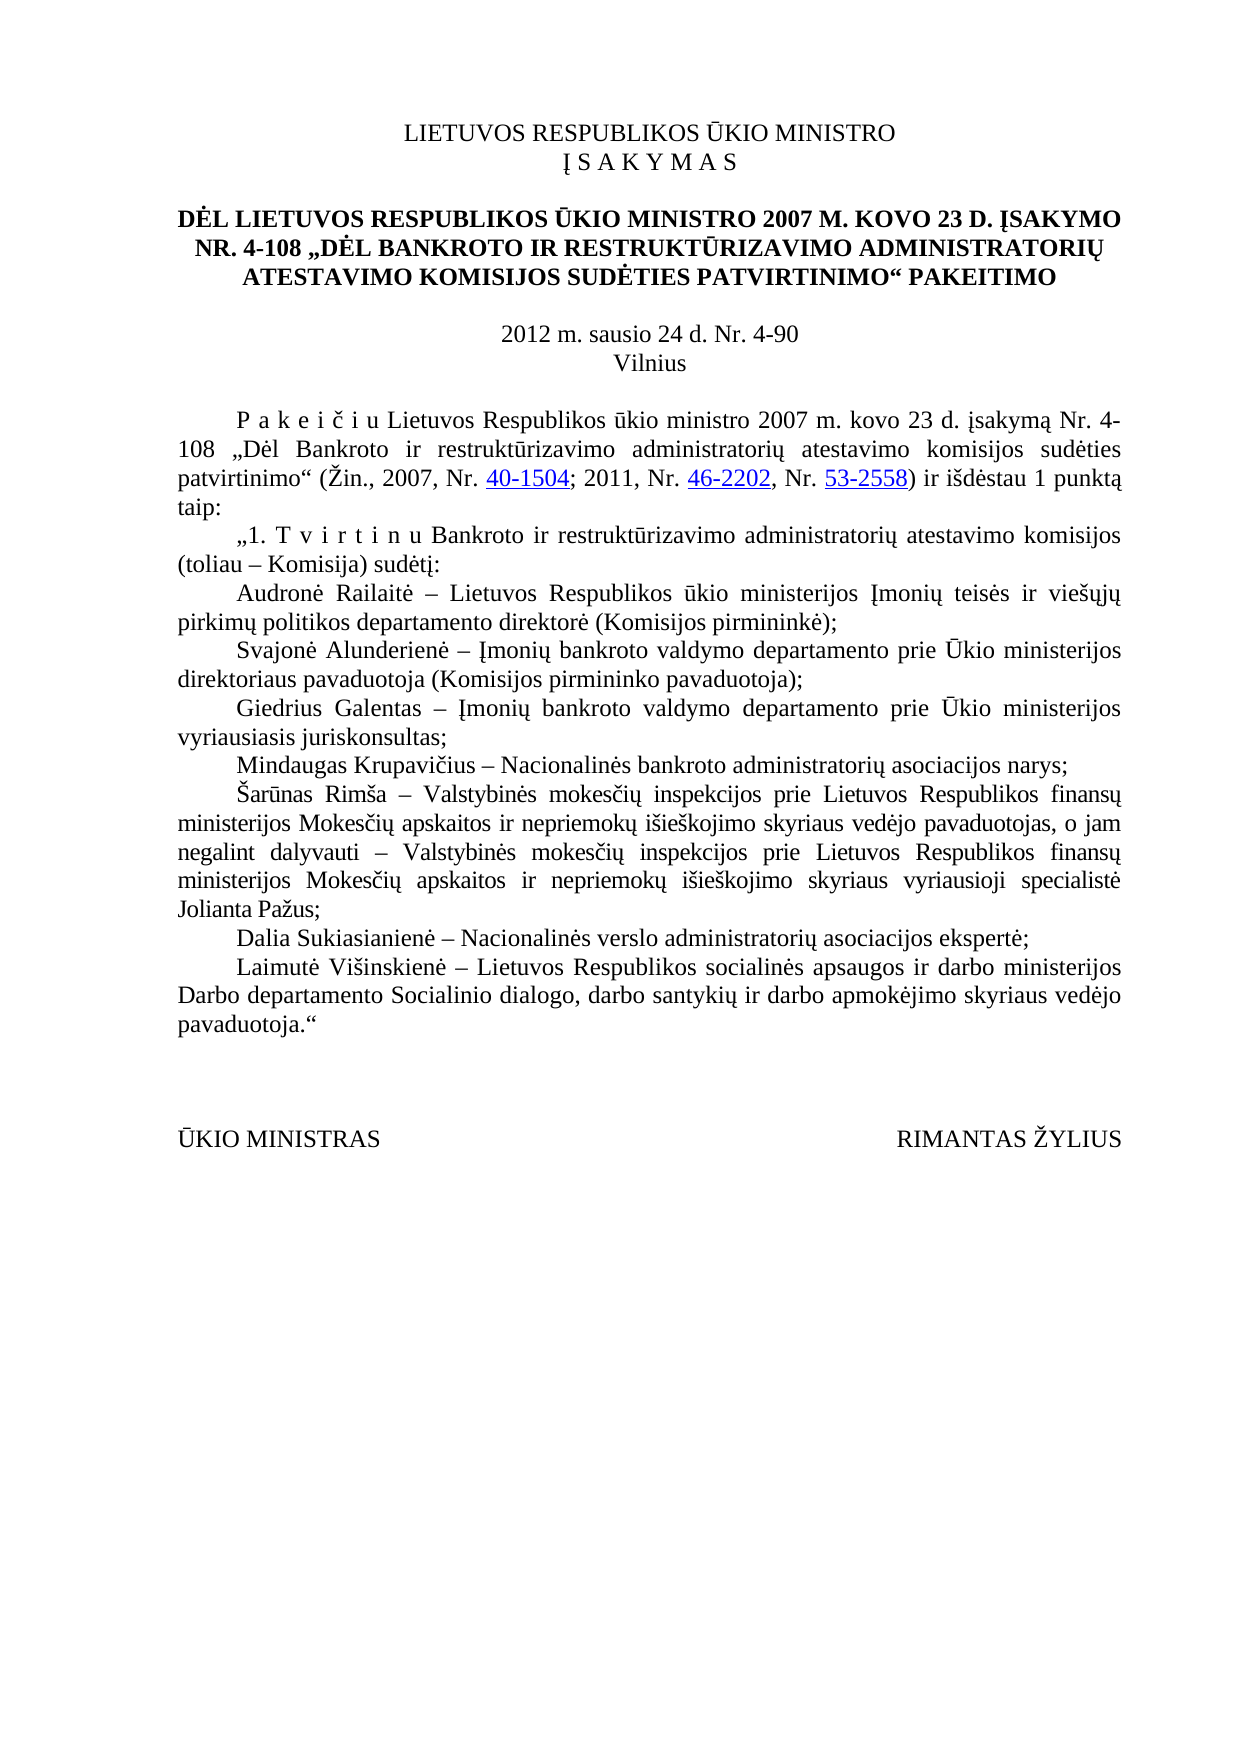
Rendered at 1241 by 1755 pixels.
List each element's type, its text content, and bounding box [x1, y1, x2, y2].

text LIETUVOS RESPUBLIKOS ŪKIO MINISTRO [177, 118, 1122, 147]
text Giedrius Galentas – Įmonių bankroto valdymo departamento prie Ūkio ministerijos vyriausiasis juriskonsultas; [177, 693, 1122, 751]
text į s a k y m a s [177, 147, 1122, 176]
text DĖL LIETUVOS RESPUBLIKOS ŪKIO MINISTRO 2007 M. KOVO 23 D. ĮSAKYMO Nr. 4-108 „DĖL BANKROTO IR RESTRUKTŪRIZAVIMO ADMINISTRATORIŲ ATESTAVIMO KOMISIJOS SUDĖTIES PATVIRTINIMO“ PAKEITIMO [177, 204, 1122, 291]
text Audronė Railaitė – Lietuvos Respublikos ūkio ministerijos Įmonių teisės ir viešųjų pirkimų politikos departamento direktorė (Komisijos pirmininkė); [177, 578, 1122, 636]
text „1. T v i r t i n u Bankroto ir restruktūrizavimo administratorių atestavimo komisijos (toliau – Komisija) sudėtį: [177, 521, 1122, 578]
text Šarūnas Rimša – Valstybinės mokesčių inspekcijos prie Lietuvos Respublikos finansų ministerijos Mokesčių apskaitos ir nepriemokų išieškojimo skyriaus vedėjo pavaduotojas, o jam negalint dalyvauti – Valstybinės mokesčių inspekcijos prie Lietuvos Respublikos finansų ministerijos Mokesčių apskaitos ir nepriemokų išieškojimo skyriaus vyriausioji specialistė Jolianta Pažus; [177, 779, 1122, 923]
text Mindaugas Krupavičius – Nacionalinės bankroto administratorių asociacijos narys; [177, 751, 1122, 779]
text Svajonė Alunderienė – Įmonių bankroto valdymo departamento prie Ūkio ministerijos direktoriaus pavaduotoja (Komisijos pirmininko pavaduotoja); [177, 636, 1122, 693]
text Dalia Sukiasianienė – Nacionalinės verslo administratorių asociacijos ekspertė; [177, 923, 1122, 952]
text P a k e i č i u Lietuvos Respublikos ūkio ministro 2007 m. kovo 23 d. įsakymą Nr. 4-108 „Dėl Bankroto ir restruktūrizavimo administratorių atestavimo komisijos sudėties patvirtinimo“ (Žin., 2007, Nr. 40-1504; 2011, Nr. 46-2202, Nr. 53-2558) ir išdėstau 1 punktą taip: [177, 406, 1122, 521]
text Ūkio ministras Rimantas Žylius [177, 1124, 1122, 1153]
text 2012 m. sausio 24 d. Nr. 4-90 [177, 319, 1122, 348]
text Laimutė Višinskienė – Lietuvos Respublikos socialinės apsaugos ir darbo ministerijos Darbo departamento Socialinio dialogo, darbo santykių ir darbo apmokėjimo skyriaus vedėjo pavaduotoja.“ [177, 952, 1122, 1038]
text Vilnius [177, 348, 1122, 377]
